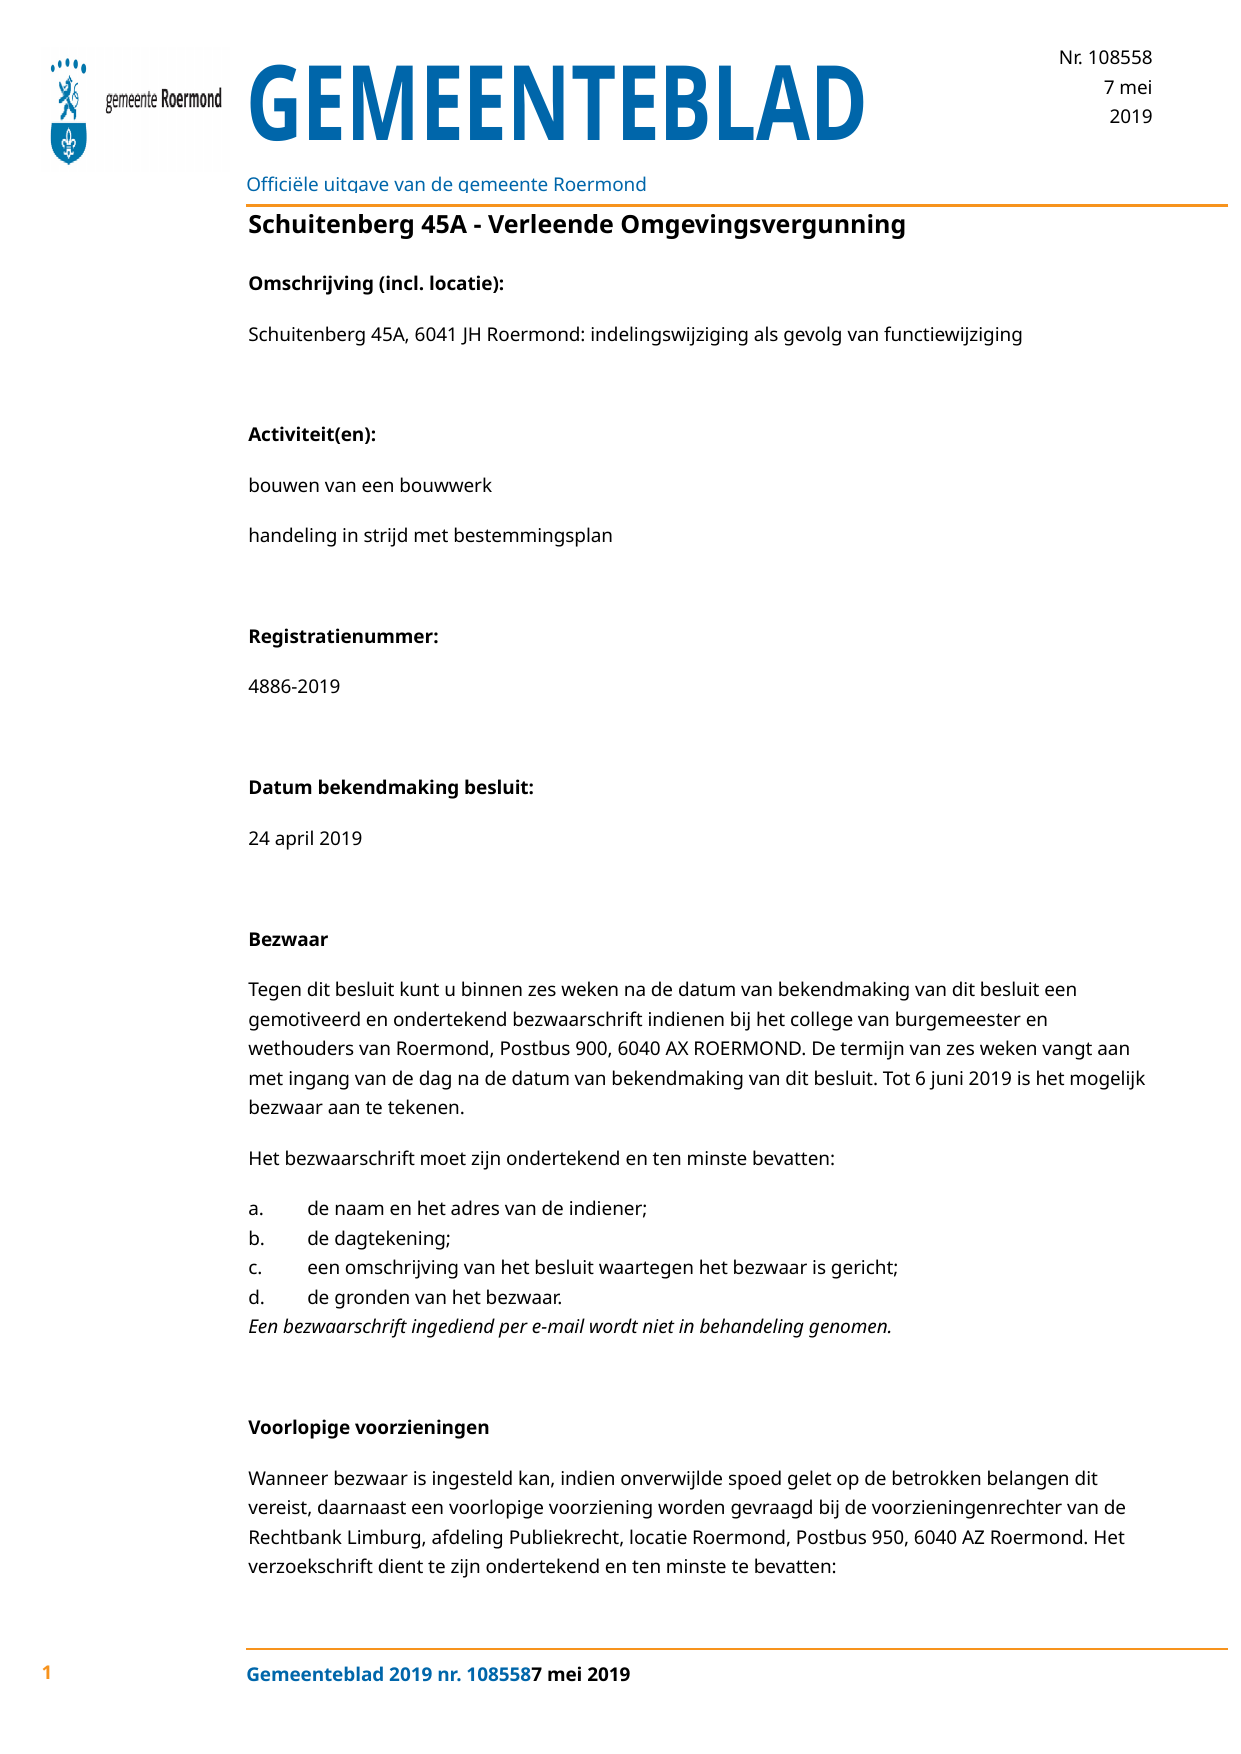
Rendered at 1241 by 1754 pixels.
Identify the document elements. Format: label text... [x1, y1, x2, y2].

text Voorlopige voorzieningen [248, 1414, 1152, 1440]
list de dagtekening; [248, 1225, 1152, 1251]
text Activiteit(en): [248, 422, 1152, 447]
text 4886-2019 [248, 674, 1152, 699]
text Omschrijving (incl. locatie): [248, 270, 1152, 296]
text Datum bekendmaking besluit: [248, 774, 1152, 800]
text Bezwaar [248, 926, 1152, 951]
text Tegen dit besluit kunt u binnen zes weken na de datum van bekendmaking van dit besluit een gemotiveerd en ondertekend bezwaarschrift indienen bij het college van burgemeester en wethouders van Roermond, Postbus 900, 6040 AX ROERMOND. De termijn van zes weken vangt aan met ingang van de dag na de datum van bekendmaking van dit besluit. Tot 6 juni 2019 is het mogelijk bezwaar aan te tekenen. [248, 976, 1152, 1120]
text Registratienummer: [248, 623, 1152, 649]
list de naam en het adres van de indiener; [248, 1195, 1152, 1221]
list de gronden van het bezwaar. [248, 1284, 1152, 1310]
picture [41, 47, 231, 172]
text Het bezwaarschrift moet zijn ondertekend en ten minste bevatten: [248, 1145, 1152, 1171]
text Schuitenberg 45A - Verleende Omgevingsvergunning [248, 207, 1152, 241]
text 24 april 2019 [248, 825, 1152, 851]
text Schuitenberg 45A, 6041 JH Roermond: indelingswijziging als gevolg van functiewijziging [248, 321, 1152, 346]
text handeling in strijd met bestemmingsplan [248, 522, 1152, 548]
text Wanneer bezwaar is ingesteld kan, indien onverwijlde spoed gelet op de betrokken belangen dit vereist, daarnaast een voorlopige voorziening worden gevraagd bij de voorzieningenrechter van de Rechtbank Limburg, afdeling Publiekrecht, locatie Roermond, Postbus 950, 6040 AZ Roermond. Het verzoekschrift dient te zijn ondertekend en ten minste te bevatten: [248, 1465, 1152, 1579]
list een omschrijving van het besluit waartegen het bezwaar is gericht; [248, 1254, 1152, 1280]
text bouwen van een bouwwerk [248, 472, 1152, 498]
text Een bezwaarschrift ingediend per e-mail wordt niet in behandeling genomen. [248, 1314, 1152, 1339]
